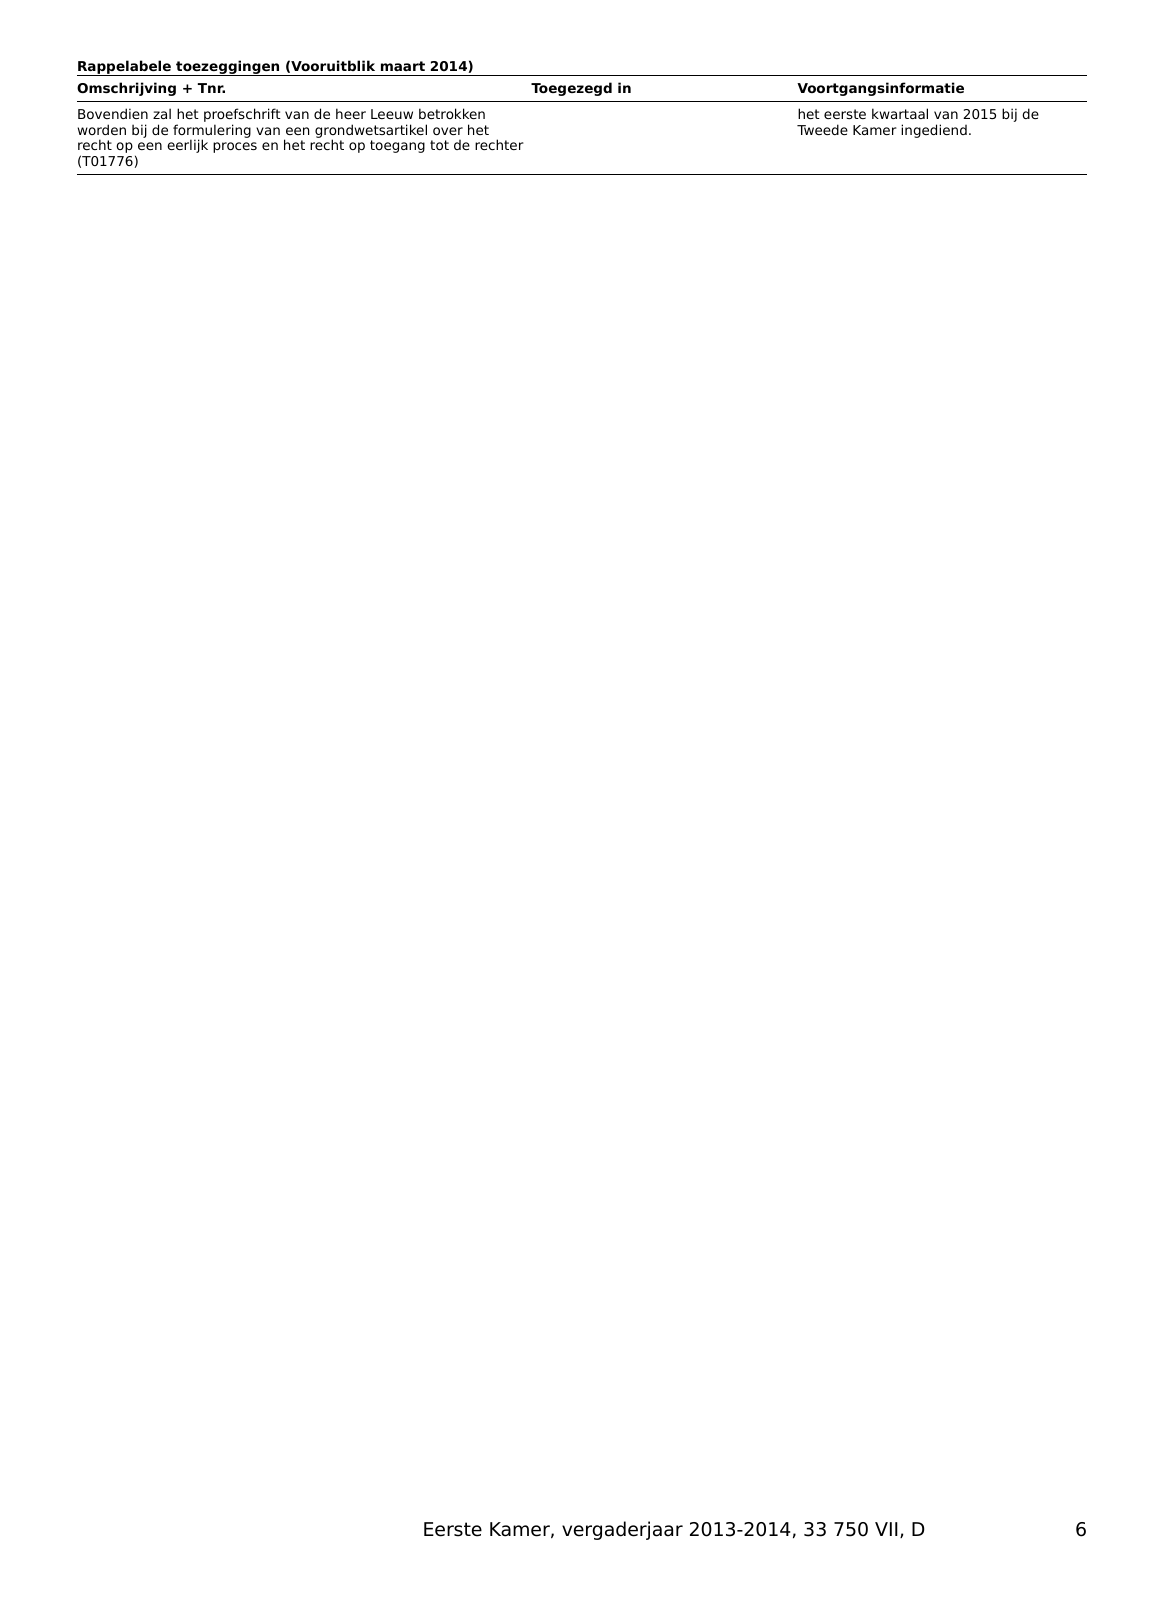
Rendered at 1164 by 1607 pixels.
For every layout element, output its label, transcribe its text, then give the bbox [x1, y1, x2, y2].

table_cell [526, 102, 791, 174]
table_cell Omschrijving + Tnr. [77, 76, 526, 101]
table_header Rappelabele toezeggingen (Vooruitblik maart 2014) [77, 59, 1087, 75]
table_cell Voortgangsinformatie [791, 76, 1087, 101]
table_cell Toegezegd in [526, 76, 791, 101]
table_cell het eerste kwartaal van 2015 bij de Tweede Kamer ingediend. [791, 102, 1087, 174]
table_cell Bovendien zal het proefschrift van de heer Leeuw betrokken worden bij de formulering van een grondwetsartikel over het recht op een eerlijk proces en het recht op toegang tot de rechter (T01776) [77, 102, 526, 174]
